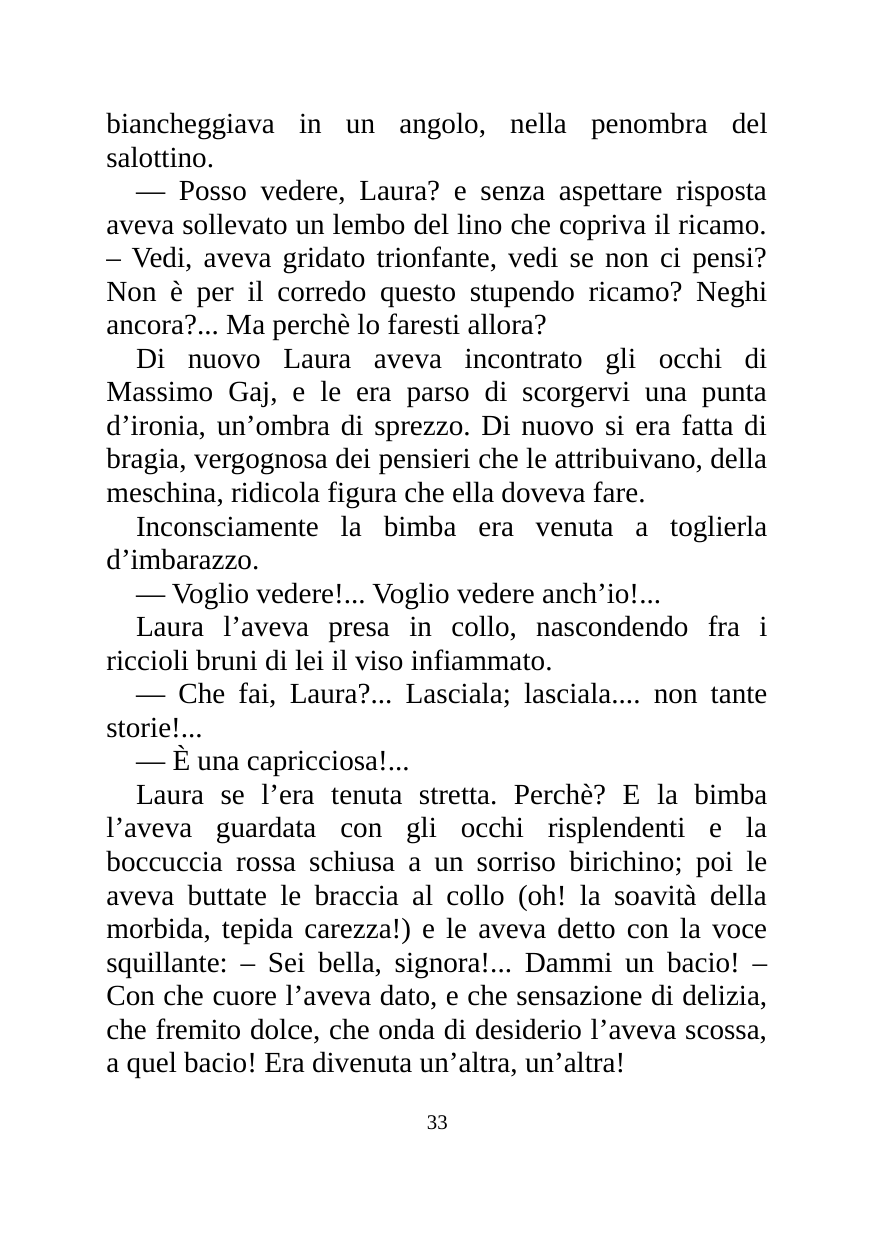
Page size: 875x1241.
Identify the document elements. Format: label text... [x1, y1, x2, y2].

text — È una capricciosa!... [106, 743, 768, 777]
text Laura l’aveva presa in collo, nascondendo fra i riccioli bruni di lei il viso infiammato. [106, 609, 768, 676]
text Di nuovo Laura aveva incontrato gli occhi di Massimo Gaj, e le era parso di scorgervi una punta d’ironia, un’ombra di sprezzo. Di nuovo si era fatta di bragia, vergognosa dei pensieri che le attribuivano, della meschina, ridicola figura che ella doveva fare. [106, 341, 768, 509]
text biancheggiava in un angolo, nella penombra del salottino. [106, 106, 768, 173]
text — Voglio vedere!... Voglio vedere anch’io!... [106, 576, 768, 609]
text Inconsciamente la bimba era venuta a toglierla d’imbarazzo. [106, 509, 768, 576]
text Laura se l’era tenuta stretta. Perchè? E la bimba l’aveva guardata con gli occhi risplendenti e la boccuccia rossa schiusa a un sorriso birichino; poi le aveva buttate le braccia al collo (oh! la soavità della morbida, tepida carezza!) e le aveva detto con la voce squillante: – Sei bella, signora!... Dammi un bacio! – Con che cuore l’aveva dato, e che sensazione di delizia, che fremito dolce, che onda di desiderio l’aveva scossa, a quel bacio! Era divenuta un’altra, un’altra! [106, 777, 768, 1079]
text — Che fai, Laura?... Lasciala; lasciala.... non tante storie!... [106, 676, 768, 743]
text — Posso vedere, Laura? e senza aspettare risposta aveva sollevato un lembo del lino che copriva il ricamo. – Vedi, aveva gridato trionfante, vedi se non ci pensi? Non è per il corredo questo stupendo ricamo? Neghi ancora?... Ma perchè lo faresti allora? [106, 173, 768, 341]
